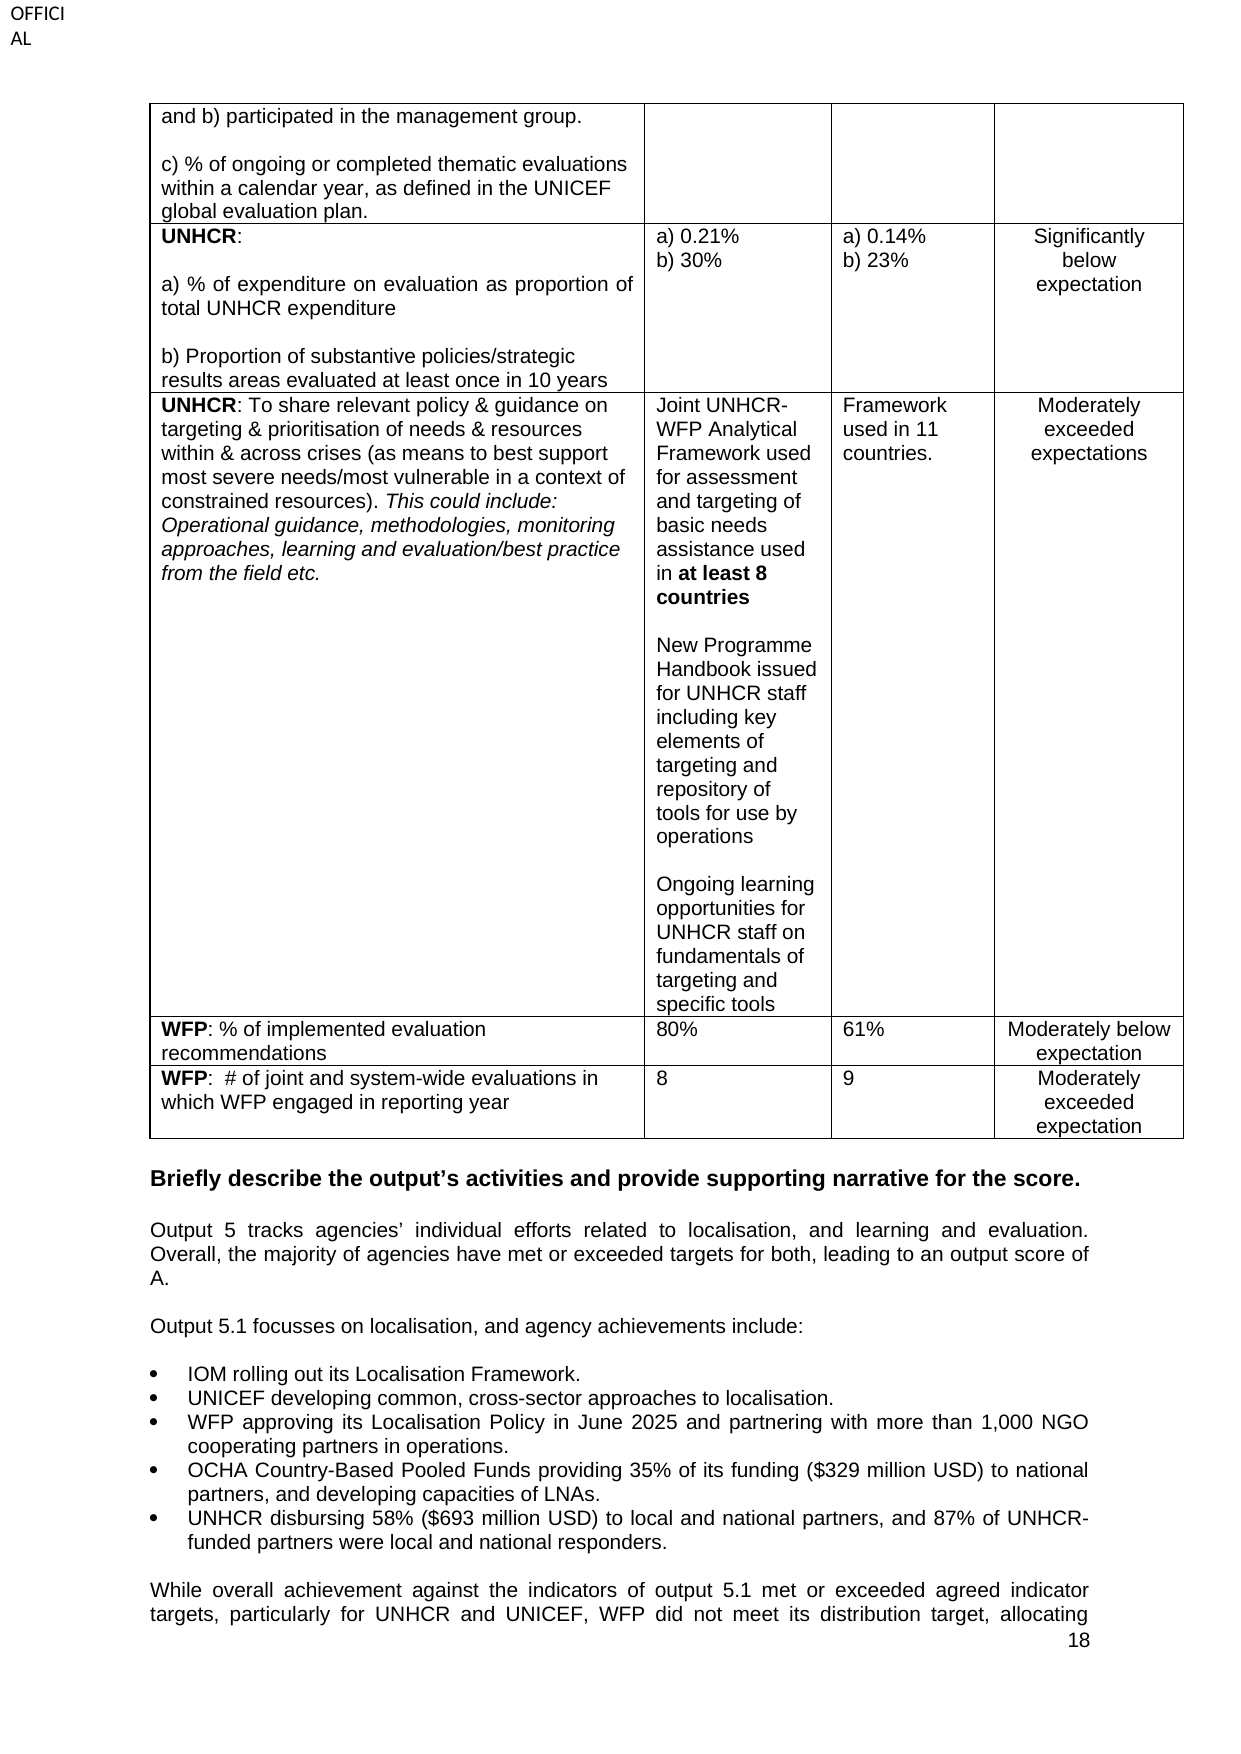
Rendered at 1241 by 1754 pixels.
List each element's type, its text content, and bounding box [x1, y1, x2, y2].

table_cell 61% [832, 1017, 994, 1065]
text Output 5.1 focusses on localisation, and agency achievements include: [150, 1314, 1090, 1338]
table_cell Moderately exceeded expectation [995, 1066, 1183, 1138]
text Output 5 tracks agencies’ individual efforts related to localisation, and learning and evaluation. Overall, the majority of agencies have met or exceeded targets for both, leading to an output score of A. [150, 1218, 1090, 1290]
table_cell Framework used in 11 countries. [832, 393, 994, 1016]
text Briefly describe the output’s activities and provide supporting narrative for the score. [150, 1165, 1090, 1192]
table_cell [645, 104, 831, 223]
table_cell WFP: % of implemented evaluation recommendations [151, 1017, 644, 1065]
list OCHA Country-Based Pooled Funds providing 35% of its funding ($329 million USD) to national partners, and developing capacities of LNAs. [150, 1458, 1090, 1506]
table_cell Moderately exceeded expectations [995, 393, 1183, 1016]
table_cell WFP: # of joint and system-wide evaluations in which WFP engaged in reporting year [151, 1066, 644, 1138]
table_cell a) 0.21% b) 30% [645, 224, 831, 392]
list UNHCR disbursing 58% ($693 million USD) to local and national partners, and 87% of UNHCR-funded partners were local and national responders. [150, 1506, 1090, 1554]
table_cell Significantly below expectation [995, 224, 1183, 392]
table_cell Joint UNHCR-WFP Analytical Framework used for assessment and targeting of basic needs assistance used in at least 8 countries New Programme Handbook issued for UNHCR staff including key elements of targeting and repository of tools for use by operations Ongoing learning opportunities for UNHCR staff on fundamentals of targeting and specific tools [645, 393, 831, 1016]
list UNICEF developing common, cross-sector approaches to localisation. [150, 1386, 1090, 1410]
text While overall achievement against the indicators of output 5.1 met or exceeded agreed indicator targets, particularly for UNHCR and UNICEF, WFP did not meet its distribution target, allocating [150, 1578, 1090, 1626]
table_cell UNHCR: a) % of expenditure on evaluation as proportion of total UNHCR expenditure b) Proportion of substantive policies/strategic results areas evaluated at least once in 10 years [151, 224, 644, 392]
table_cell [832, 104, 994, 223]
list WFP approving its Localisation Policy in June 2025 and partnering with more than 1,000 NGO cooperating partners in operations. [150, 1410, 1090, 1458]
list IOM rolling out its Localisation Framework. [150, 1362, 1090, 1386]
table_cell a) 0.14% b) 23% [832, 224, 994, 392]
table_cell [995, 104, 1183, 223]
table_cell Moderately below expectation [995, 1017, 1183, 1065]
table_cell 80% [645, 1017, 831, 1065]
table_cell 8 [645, 1066, 831, 1138]
table_cell and b) participated in the management group. c) % of ongoing or completed thematic evaluations within a calendar year, as defined in the UNICEF global evaluation plan. [151, 104, 644, 223]
table_cell 9 [832, 1066, 994, 1138]
table_cell UNHCR: To share relevant policy & guidance on targeting & prioritisation of needs & resources within & across crises (as means to best support most severe needs/most vulnerable in a context of constrained resources). This could include: Operational guidance, methodologies, monitoring approaches, learning and evaluation/best practice from the field etc. [151, 393, 644, 1016]
